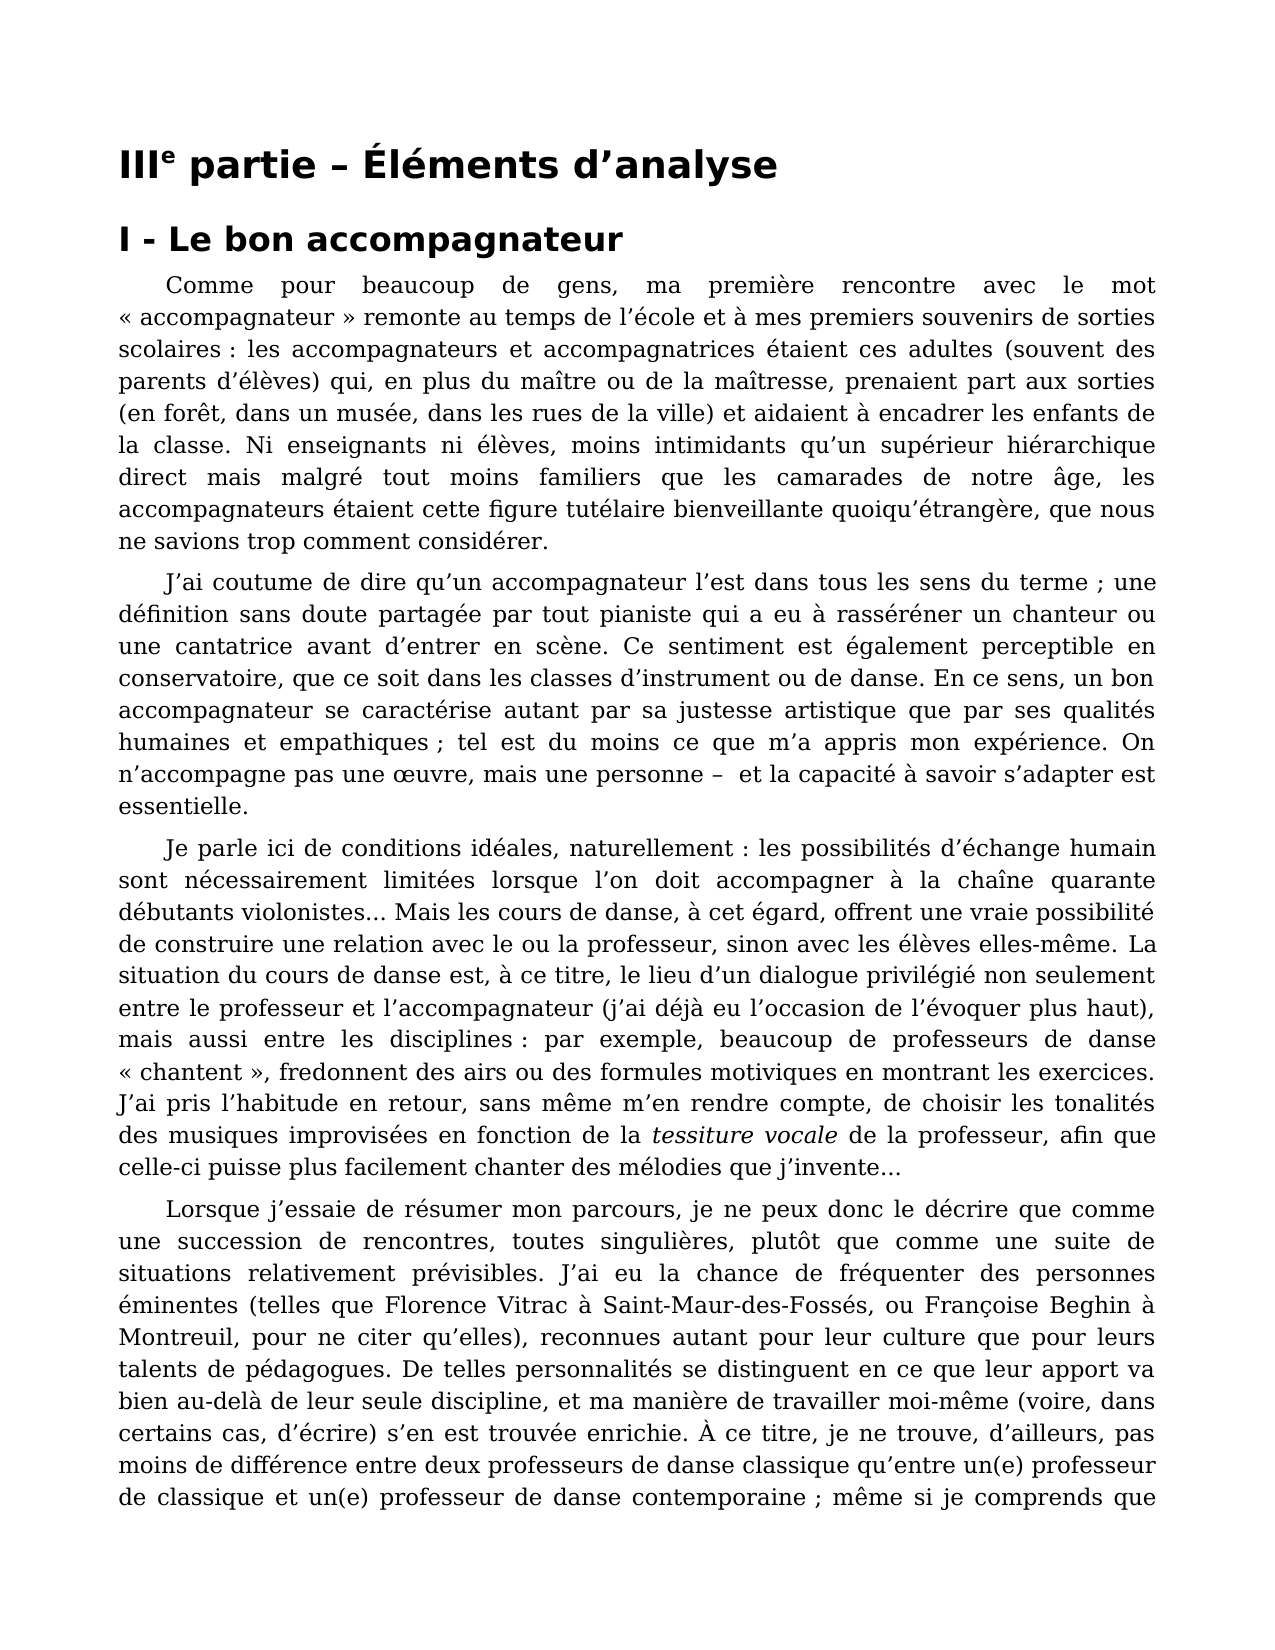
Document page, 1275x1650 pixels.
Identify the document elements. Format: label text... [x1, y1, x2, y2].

text Lorsque j’essaie de résumer mon parcours, je ne peux donc le décrire que comme une succession de rencontres, toutes singulières, plutôt que comme une suite de situations relativement prévisibles. J’ai eu la chance de fréquenter des personnes éminentes (telles que Florence Vitrac à Saint-Maur-des-Fossés, ou Françoise Beghin à Montreuil, pour ne citer qu’elles), reconnues autant pour leur culture que pour leurs talents de pédagogues. De telles personnalités se distinguent en ce que leur apport va bien au-delà de leur seule discipline, et ma manière de travailler moi-même (voire, dans certains cas, d’écrire) s’en est trouvée enrichie. À ce titre, je ne trouve, d’ailleurs, pas moins de différence entre deux professeurs de danse classique qu’entre un(e) professeur de classique et un(e) professeur de danse contemporaine ; même si je comprends que [118, 1196, 1157, 1511]
text J’ai coutume de dire qu’un accompagnateur l’est dans tous les sens du terme ; une définition sans doute partagée par tout pianiste qui a eu à rasséréner un chanteur ou une cantatrice avant d’entrer en scène. Ce sentiment est également perceptible en conservatoire, que ce soit dans les classes d’instrument ou de danse. En ce sens, un bon accompagnateur se caractérise autant par sa justesse artistique que par ses qualités humaines et empathiques ; tel est du moins ce que m’a appris mon expérience. On n’accompagne pas une œuvre, mais une personne – et la capacité à savoir s’adapter est essentielle. [118, 569, 1157, 820]
subtitle Le bon accompagnateur [118, 221, 1157, 260]
text Je parle ici de conditions idéales, naturellement : les possibilités d’échange humain sont nécessairement limitées lorsque l’on doit accompagner à la chaîne quarante débutants violonistes... Mais les cours de danse, à cet égard, offrent une vraie possibilité de construire une relation avec le ou la professeur, sinon avec les élèves elles-même. La situation du cours de danse est, à ce titre, le lieu d’un dialogue privilégié non seulement entre le professeur et l’accompagnateur (j’ai déjà eu l’occasion de l’évoquer plus haut), mais aussi entre les disciplines : par exemple, beaucoup de professeurs de danse « chantent », fredonnent des airs ou des formules motiviques en montrant les exercices. J’ai pris l’habitude en retour, sans même m’en rendre compte, de choisir les tonalités des musiques improvisées en fonction de la tessiture vocale de la professeur, afin que celle-ci puisse plus facilement chanter des mélodies que j’invente... [118, 835, 1157, 1181]
text Comme pour beaucoup de gens, ma première rencontre avec le mot « accompagnateur » remonte au temps de l’école et à mes premiers souvenirs de sorties scolaires : les accompagnateurs et accompagnatrices étaient ces adultes (souvent des parents d’élèves) qui, en plus du maître ou de la maîtresse, prenaient part aux sorties (en forêt, dans un musée, dans les rues de la ville) et aidaient à encadrer les enfants de la classe. Ni enseignants ni élèves, moins intimidants qu’un supérieur hiérarchique direct mais malgré tout moins familiers que les camarades de notre âge, les accompagnateurs étaient cette figure tutélaire bienveillante quoiqu’étrangère, que nous ne savions trop comment considérer. [118, 272, 1157, 555]
subtitle IIIe partie – Éléments d’analyse [118, 143, 1157, 187]
